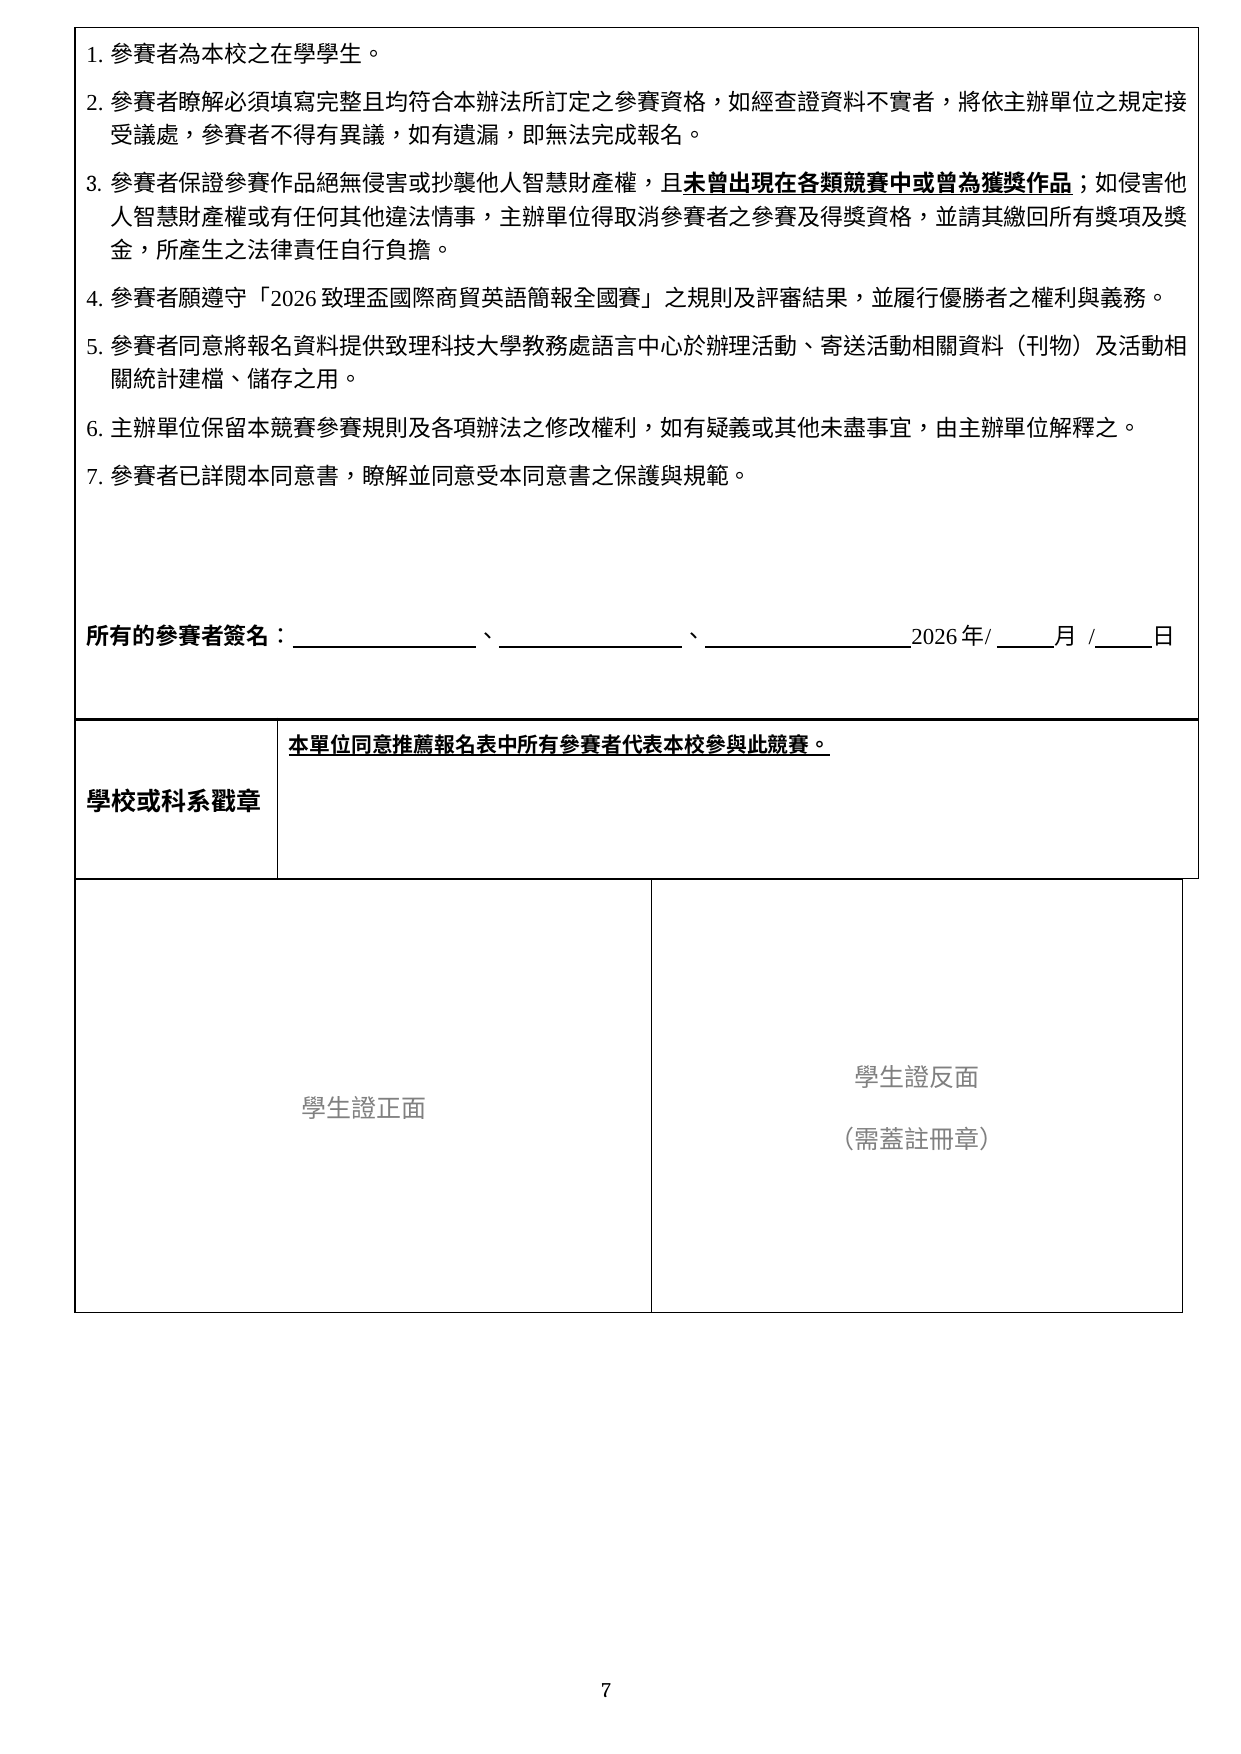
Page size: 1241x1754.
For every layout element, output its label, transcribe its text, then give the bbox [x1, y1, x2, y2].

table_header 學生證正面 [76, 880, 651, 1312]
table_cell 參賽者為本校之在學學生。 參賽者瞭解必須填寫完整且均符合本辦法所訂定之參賽資格，如經查證資料不實者，將依主辦單位之規定接受議處，參賽者不得有異議，如有遺漏，即無法完成報名。 參賽者保證參賽作品絕無侵害或抄襲他人智慧財產權，且未曾出現在各類競賽中或曾為獲獎作品；如侵害他人智慧財產權或有任何其他違法情事，主辦單位得取消參賽者之參賽及得獎資格，並請其繳回所有獎項及獎金，所產生之法律責任自行負擔。 參賽者願遵守「2026致理盃國際商貿英語簡報全國賽」之規則及評審結果，並履行優勝者之權利與義務。 參賽者同意將報名資料提供致理科技大學教務處語言中心於辦理活動、寄送活動相關資料（刊物）及活動相關統計建檔、儲存之用。 主辦單位保留本競賽參賽規則及各項辦法之修改權利，如有疑義或其他未盡事宜，由主辦單位解釋之。 參賽者已詳閱本同意書，瞭解並同意受本同意書之保護與規範。 所有的參賽者簽名： 、 、 2026年/ 月 / 日 [76, 28, 1198, 718]
table_header 學生證反面 （需蓋註冊章） [652, 880, 1182, 1312]
table_cell 本單位同意推薦報名表中所有參賽者代表本校參與此競賽。 [278, 721, 1198, 878]
table_cell 學校或科系戳章 [76, 721, 277, 878]
